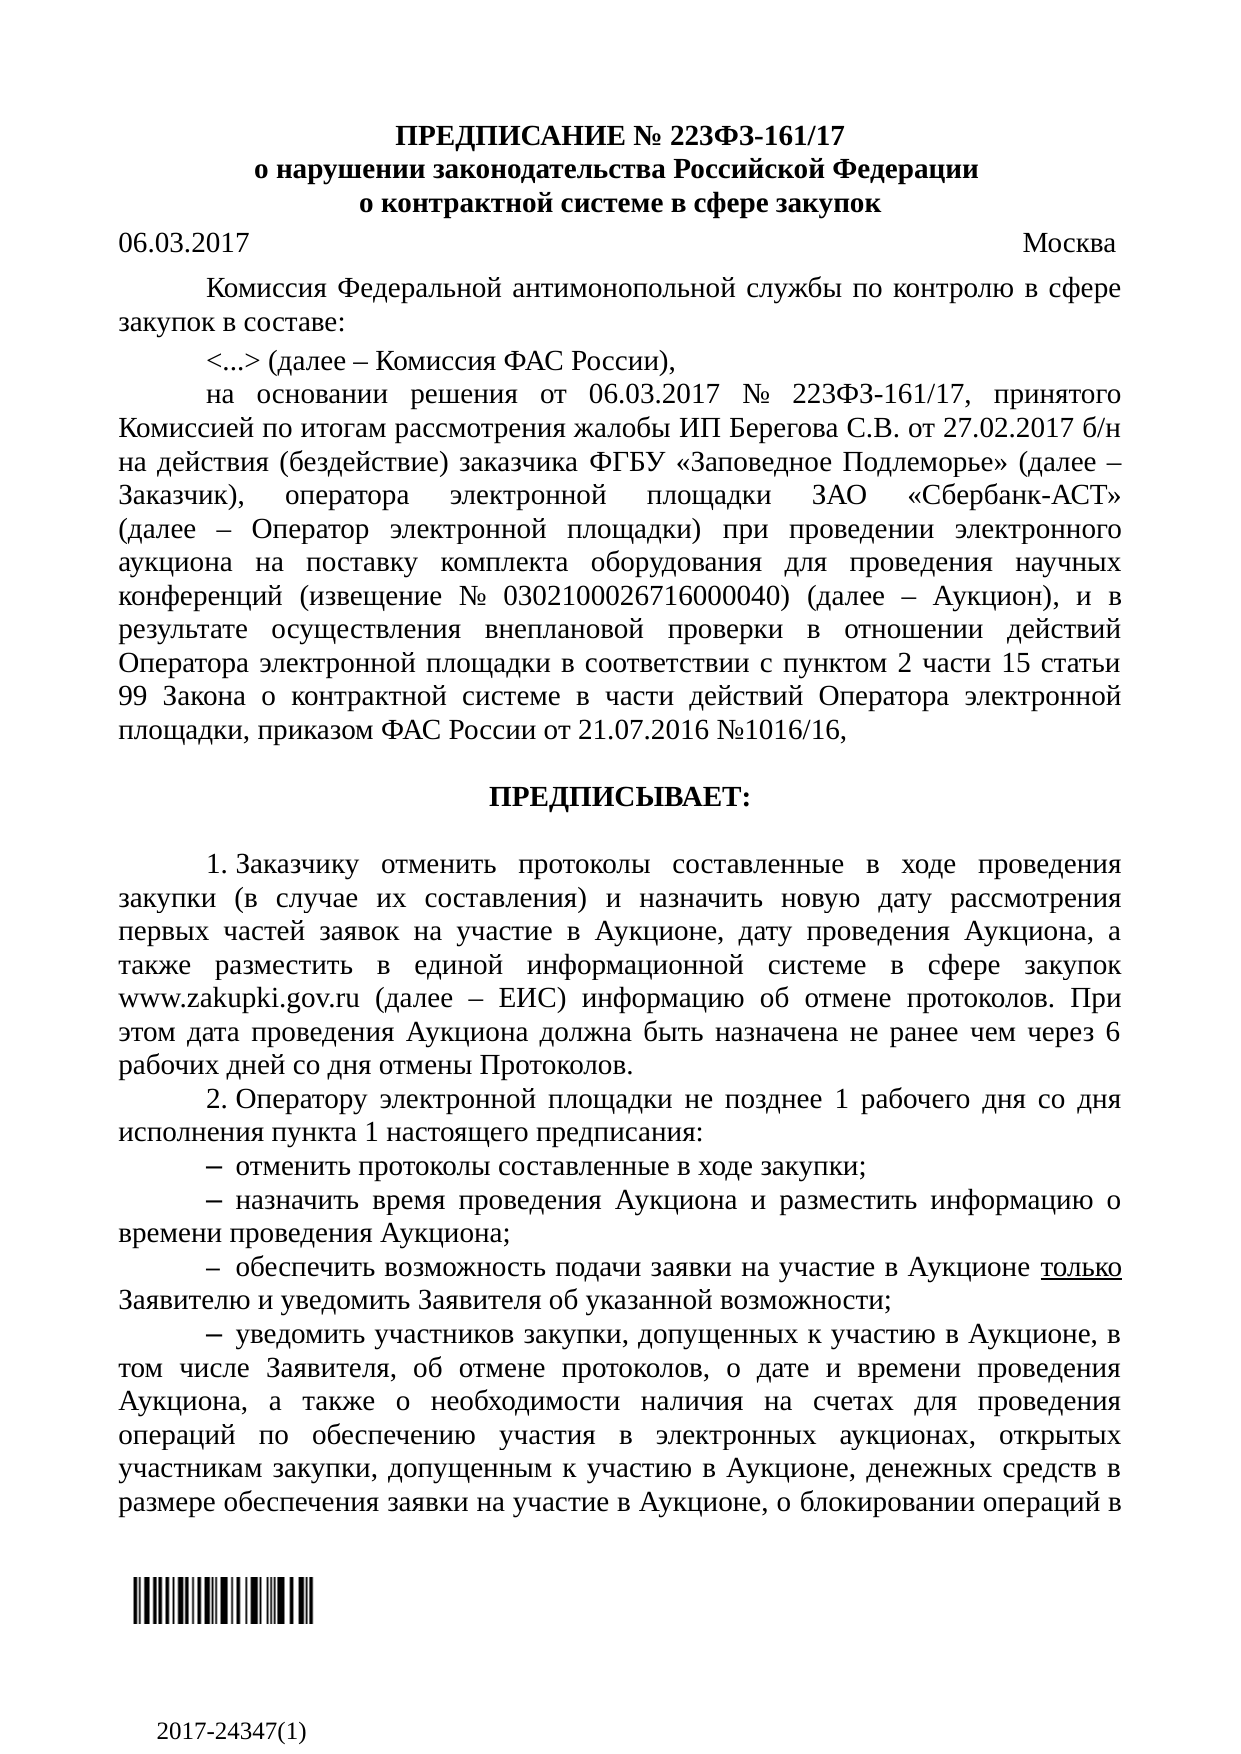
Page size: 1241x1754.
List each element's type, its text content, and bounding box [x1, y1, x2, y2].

text <...> (далее – Комиссия ФАС России), [118, 343, 1122, 377]
list обеспечить возможность подачи заявки на участие в Аукционе только Заявителю и уведомить Заявителя об указанной возможности; [118, 1249, 1122, 1316]
list уведомить участников закупки, допущенных к участию в Аукционе, в том числе Заявителя, об отмене протоколов, о дате и времени проведения Аукциона, а также о необходимости наличия на счетах для проведения операций по обеспечению участия в электронных аукционах, открытых участникам закупки, допущенным к участию в Аукционе, денежных средств в размере обеспечения заявки на участие в Аукционе, о блокировании операций в [118, 1316, 1122, 1517]
list отменить протоколы составленные в ходе закупки; [118, 1148, 1122, 1182]
text о контрактной системе в сфере закупок [118, 185, 1122, 219]
text 06.03.2017 Москва [118, 225, 1122, 258]
list Заказчику отменить протоколы составленные в ходе проведения закупки (в случае их составления) и назначить новую дату рассмотрения первых частей заявок на участие в Аукционе, дату проведения Аукциона, а также разместить в единой информационной системе в сфере закупок www.zakupki.gov.ru (далее – ЕИС) информацию об отмене протоколов. При этом дата проведения Аукциона должна быть назначена не ранее чем через 6 рабочих дней со дня отмены Протоколов. [118, 846, 1122, 1081]
text Комиссия Федеральной антимонопольной службы по контролю в сфере закупок в составе: [118, 270, 1122, 337]
text на основании решения от 06.03.2017 № 223ФЗ-161/17, принятого Комиссией по итогам рассмотрения жалобы ИП Берегова С.В. от 27.02.2017 б/н на действия (бездействие) заказчика ФГБУ «Заповедное Подлеморье» (далее – Заказчик), оператора электронной площадки ЗАО «Сбербанк-АСТ» (далее – Оператор электронной площадки) при проведении электронного аукциона на поставку комплекта оборудования для проведения научных конференций (извещение № 0302100026716000040) (далее – Аукцион), и в результате осуществления внеплановой проверки в отношении действий Оператора электронной площадки в соответствии с пунктом 2 части 15 статьи 99 Закона о контрактной системе в части действий Оператора электронной площадки, приказом ФАС России от 21.07.2016 №1016/16, [118, 377, 1122, 746]
text ПРЕДПИСАНИЕ № 223ФЗ-161/17 [118, 118, 1122, 152]
picture [118, 1577, 331, 1624]
list Оператору электронной площадки не позднее 1 рабочего дня со дня исполнения пункта 1 настоящего предписания: [118, 1081, 1122, 1148]
text ПРЕДПИСЫВАЕТ: [118, 779, 1122, 813]
list назначить время проведения Аукциона и разместить информацию о времени проведения Аукциона; [118, 1182, 1122, 1249]
text о нарушении законодательства Российской Федерации [118, 152, 1122, 185]
